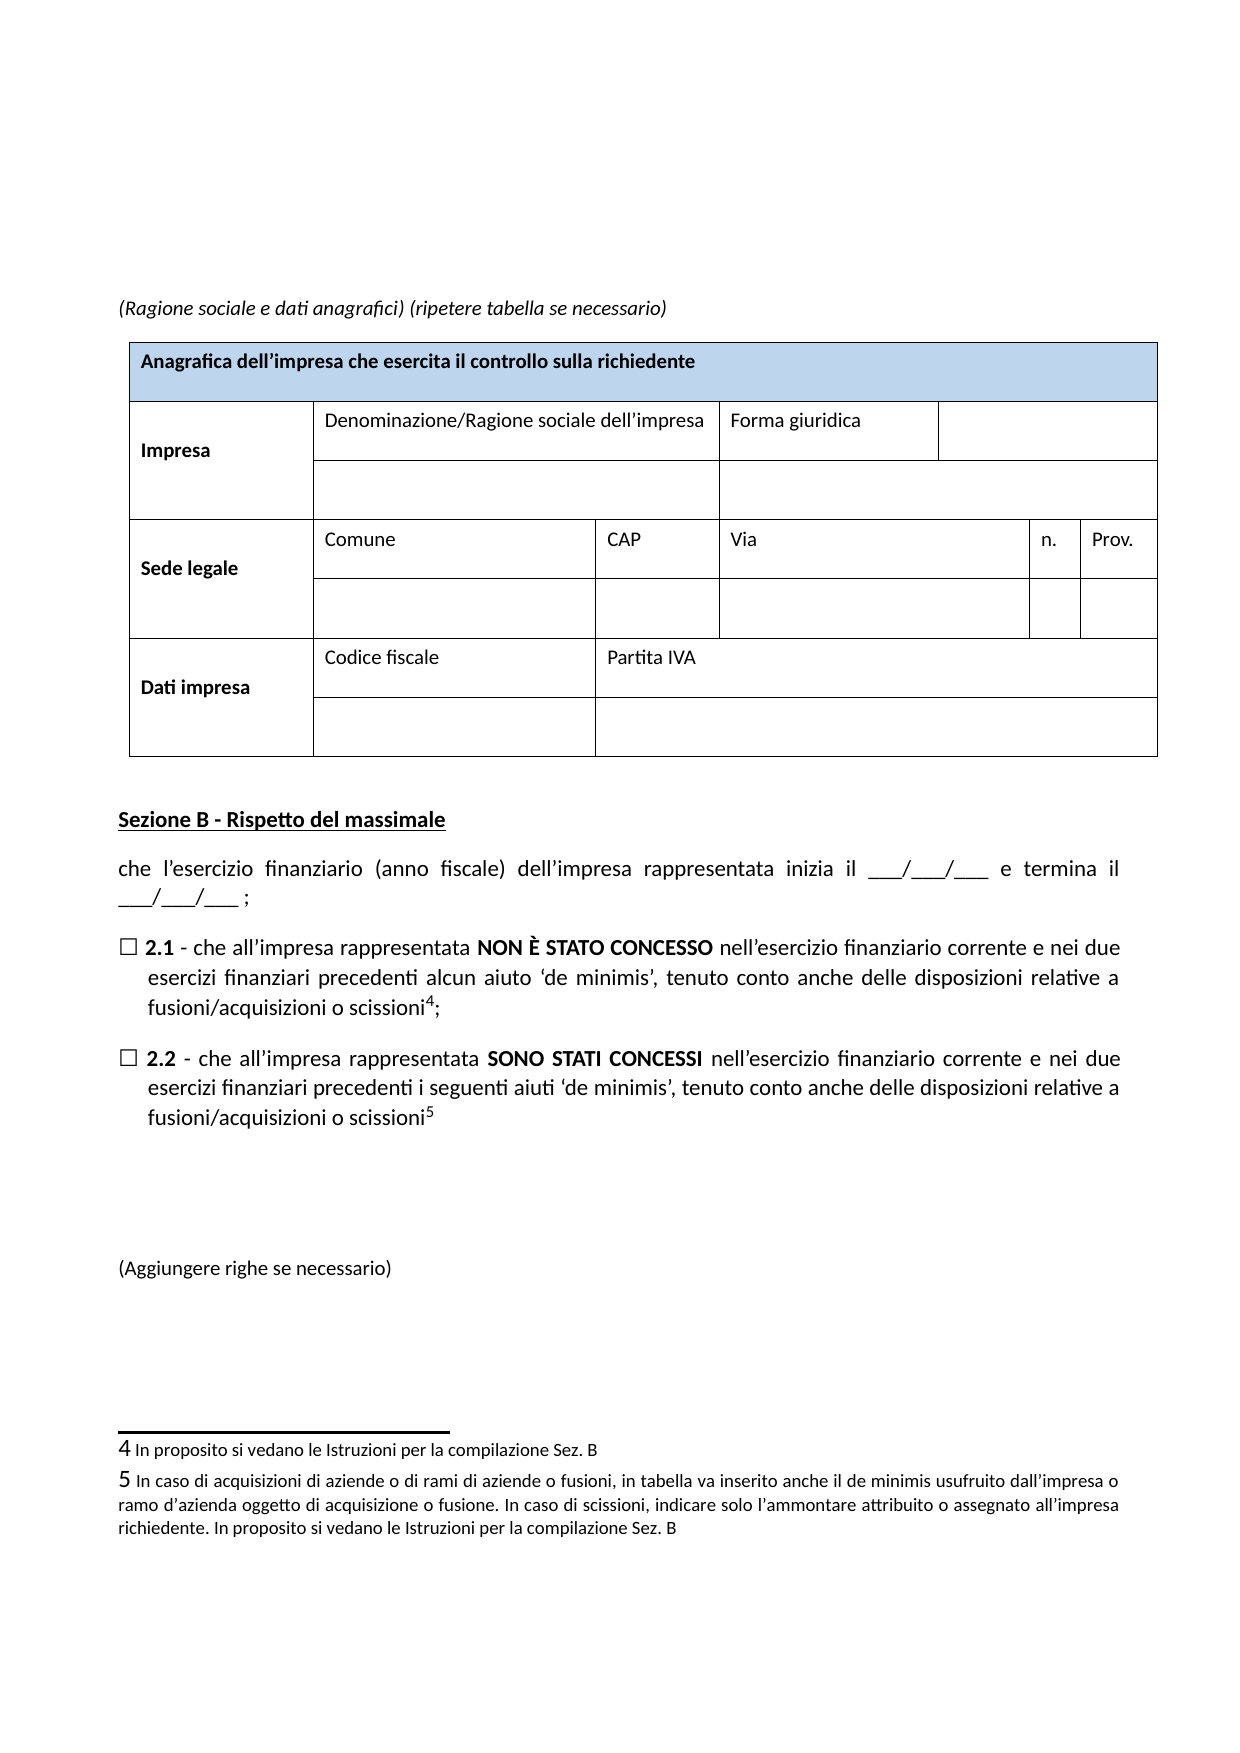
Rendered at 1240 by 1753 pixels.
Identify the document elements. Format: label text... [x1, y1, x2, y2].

text (Aggiungere righe se necessario) [118, 1255, 1121, 1281]
table_header Anagrafica dell’impresa che esercita il controllo sulla richiedente [130, 343, 1157, 401]
table_cell Forma giuridica [720, 402, 938, 460]
table_cell [1030, 579, 1080, 637]
table_cell n. [1030, 520, 1080, 578]
table_cell Comune [314, 520, 595, 578]
table_cell [720, 461, 1157, 519]
text (Ragione sociale e dati anagrafici) (ripetere tabella se necessario) [118, 295, 1121, 321]
table_cell CAP [596, 520, 719, 578]
table_cell [314, 579, 595, 637]
table_cell [314, 461, 719, 519]
table_cell [1081, 579, 1157, 637]
table_cell Denominazione/Ragione sociale dell’impresa [314, 402, 719, 460]
table_cell Via [720, 520, 1029, 578]
table_cell [596, 698, 1157, 756]
table_cell [720, 579, 1029, 637]
table_cell Prov. [1081, 520, 1157, 578]
table_cell Sede legale [130, 520, 313, 637]
text che l’esercizio finanziario (anno fiscale) dell’impresa rappresentata inizia il ___/___/___ e termina il ___/___/___ ; [118, 854, 1121, 911]
table_cell [596, 579, 719, 637]
table_cell Impresa [130, 402, 313, 519]
text ☐ 2.2 - che all’impresa rappresentata SONO STATI CONCESSI nell’esercizio finanziario corrente e nei due esercizi finanziari precedenti i seguenti aiuti ‘de minimis’, tenuto conto anche delle disposizioni relative a fusioni/acquisizioni o scissioni [118, 1042, 1121, 1132]
table_cell Partita IVA [596, 639, 1157, 697]
table_cell [939, 402, 1157, 460]
text In proposito si vedano le Istruzioni per la compilazione Sez. B [118, 1433, 1121, 1463]
text Sezione B - Rispetto del massimale [118, 806, 1121, 834]
table_cell Dati impresa [130, 639, 313, 756]
text In caso di acquisizioni di aziende o di rami di aziende o fusioni, in tabella va inserito anche il de minimis usufruito dall’impresa o ramo d’azienda oggetto di acquisizione o fusione. In caso di scissioni, indicare solo l’ammontare attribuito o assegnato all’impresa richiedente. In proposito si vedano le Istruzioni per la compilazione Sez. B [118, 1463, 1121, 1539]
table_cell [314, 698, 595, 756]
text ☐ 2.1 - che all’impresa rappresentata NON È STATO CONCESSO nell’esercizio finanziario corrente e nei due esercizi finanziari precedenti alcun aiuto ‘de minimis’, tenuto conto anche delle disposizioni relative a fusioni/acquisizioni o scissioni; [118, 931, 1121, 1021]
table_cell Codice fiscale [314, 639, 595, 697]
